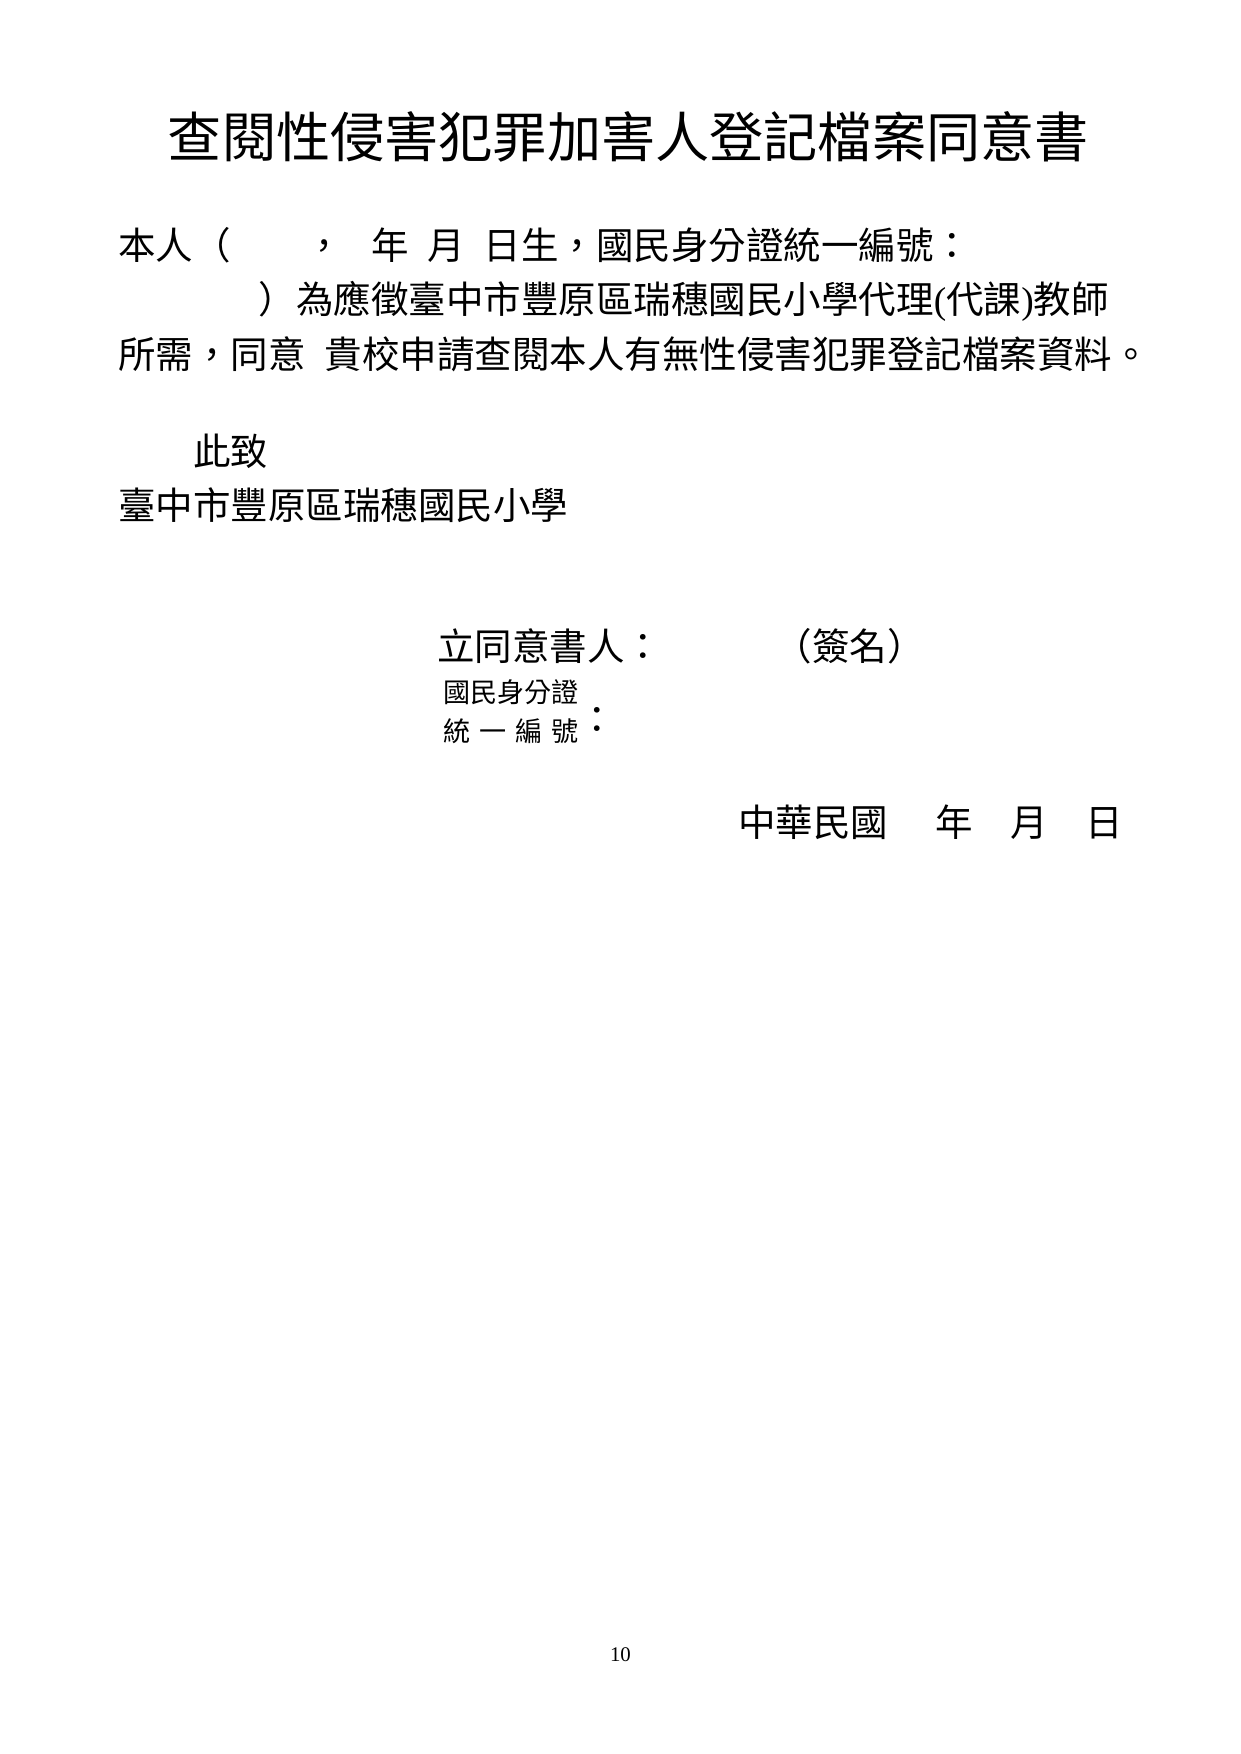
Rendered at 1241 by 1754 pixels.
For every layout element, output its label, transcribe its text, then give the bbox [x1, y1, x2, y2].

text 臺中市豐原區瑞穗國民小學 [118, 476, 1122, 531]
text 本人（ ， 年 月 日生，國民身分證統一編號： [118, 216, 1122, 270]
text ）為應徵臺中市豐原區瑞穗國民小學代理(代課)教師所需，同意 貴校申請查閱本人有無性侵害犯罪登記檔案資料。 [118, 270, 1122, 379]
text 查閱性侵害犯罪加害人登記檔案同意書 [118, 94, 1138, 173]
text 此致 [118, 422, 1122, 476]
text 國民身分證統一編號： [118, 671, 1122, 749]
text 中華民國 年 月 日 [118, 793, 1122, 847]
text 立同意書人： （簽名） [118, 617, 1122, 671]
